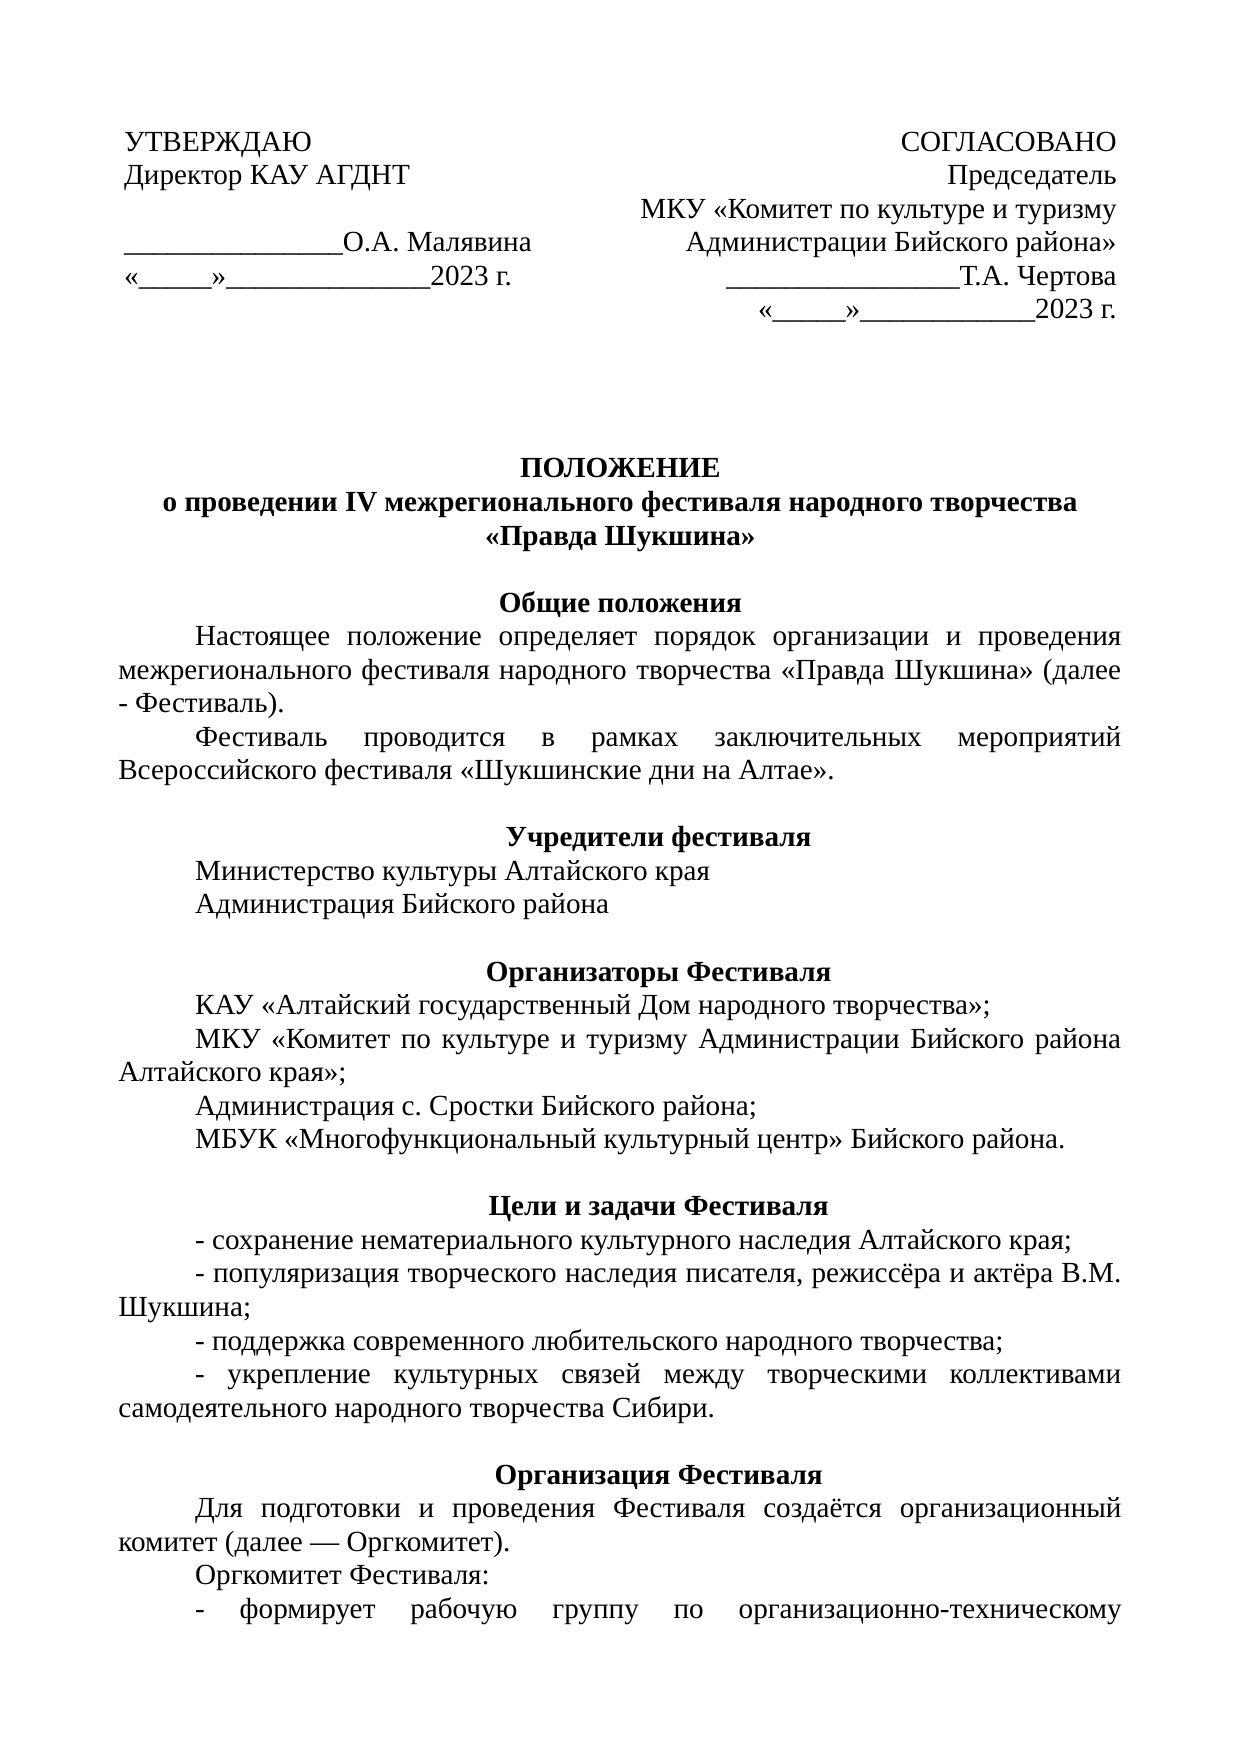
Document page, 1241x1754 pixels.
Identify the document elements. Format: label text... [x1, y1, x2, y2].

text - поддержка современного любительского народного творчества; [118, 1323, 1122, 1356]
text - сохранение нематериального культурного наследия Алтайского края; [118, 1222, 1122, 1256]
text о проведении IV межрегионального фестиваля народного творчества [118, 484, 1122, 518]
text Оргкомитет Фестиваля: [118, 1557, 1122, 1591]
text - популяризация творческого наследия писателя, режиссёра и актёра В.М. Шукшина; [118, 1256, 1122, 1323]
text Учредители фестиваля [118, 819, 1122, 853]
text Администрация Бийского района [118, 887, 1122, 920]
text Организаторы Фестиваля [118, 954, 1122, 987]
text - формирует рабочую группу по организационно-техническому [118, 1591, 1122, 1624]
text МКУ «Комитет по культуре и туризму Администрации Бийского района Алтайского края»; [118, 1021, 1122, 1088]
table_header СОГЛАСОВАНО Председатель МКУ «Комитет по культуре и туризму Администрации Бийского района» ________________Т.А. Чертова «_____»____________2023 г. [620, 118, 1122, 364]
text Цели и задачи Фестиваля [118, 1188, 1122, 1222]
text КАУ «Алтайский государственный Дом народного творчества»; [118, 987, 1122, 1021]
text - укрепление культурных связей между творческими коллективами самодеятельного народного творчества Сибири. [118, 1356, 1122, 1423]
text Настоящее положение определяет порядок организации и проведения межрегионального фестиваля народного творчества «Правда Шукшина» (далее - Фестиваль). [118, 618, 1122, 719]
text Общие положения [118, 585, 1122, 618]
text Для подготовки и проведения Фестиваля создаётся организационный комитет (далее — Оргкомитет). [118, 1490, 1122, 1557]
table_header УТВЕРЖДАЮ Директор КАУ АГДНТ _______________О.А. Малявина «_____»______________2023 г. [118, 118, 620, 364]
text Фестиваль проводится в рамках заключительных мероприятий Всероссийского фестиваля «Шукшинские дни на Алтае». [118, 719, 1122, 786]
text «Правда Шукшина» [118, 518, 1122, 551]
text Администрация с. Сростки Бийского района; [118, 1088, 1122, 1121]
text МБУК «Многофункциональный культурный центр» Бийского района. [118, 1121, 1122, 1155]
text ПОЛОЖЕНИЕ [118, 451, 1122, 484]
text Министерство культуры Алтайского края [118, 853, 1122, 887]
text Организация Фестиваля [118, 1457, 1122, 1490]
